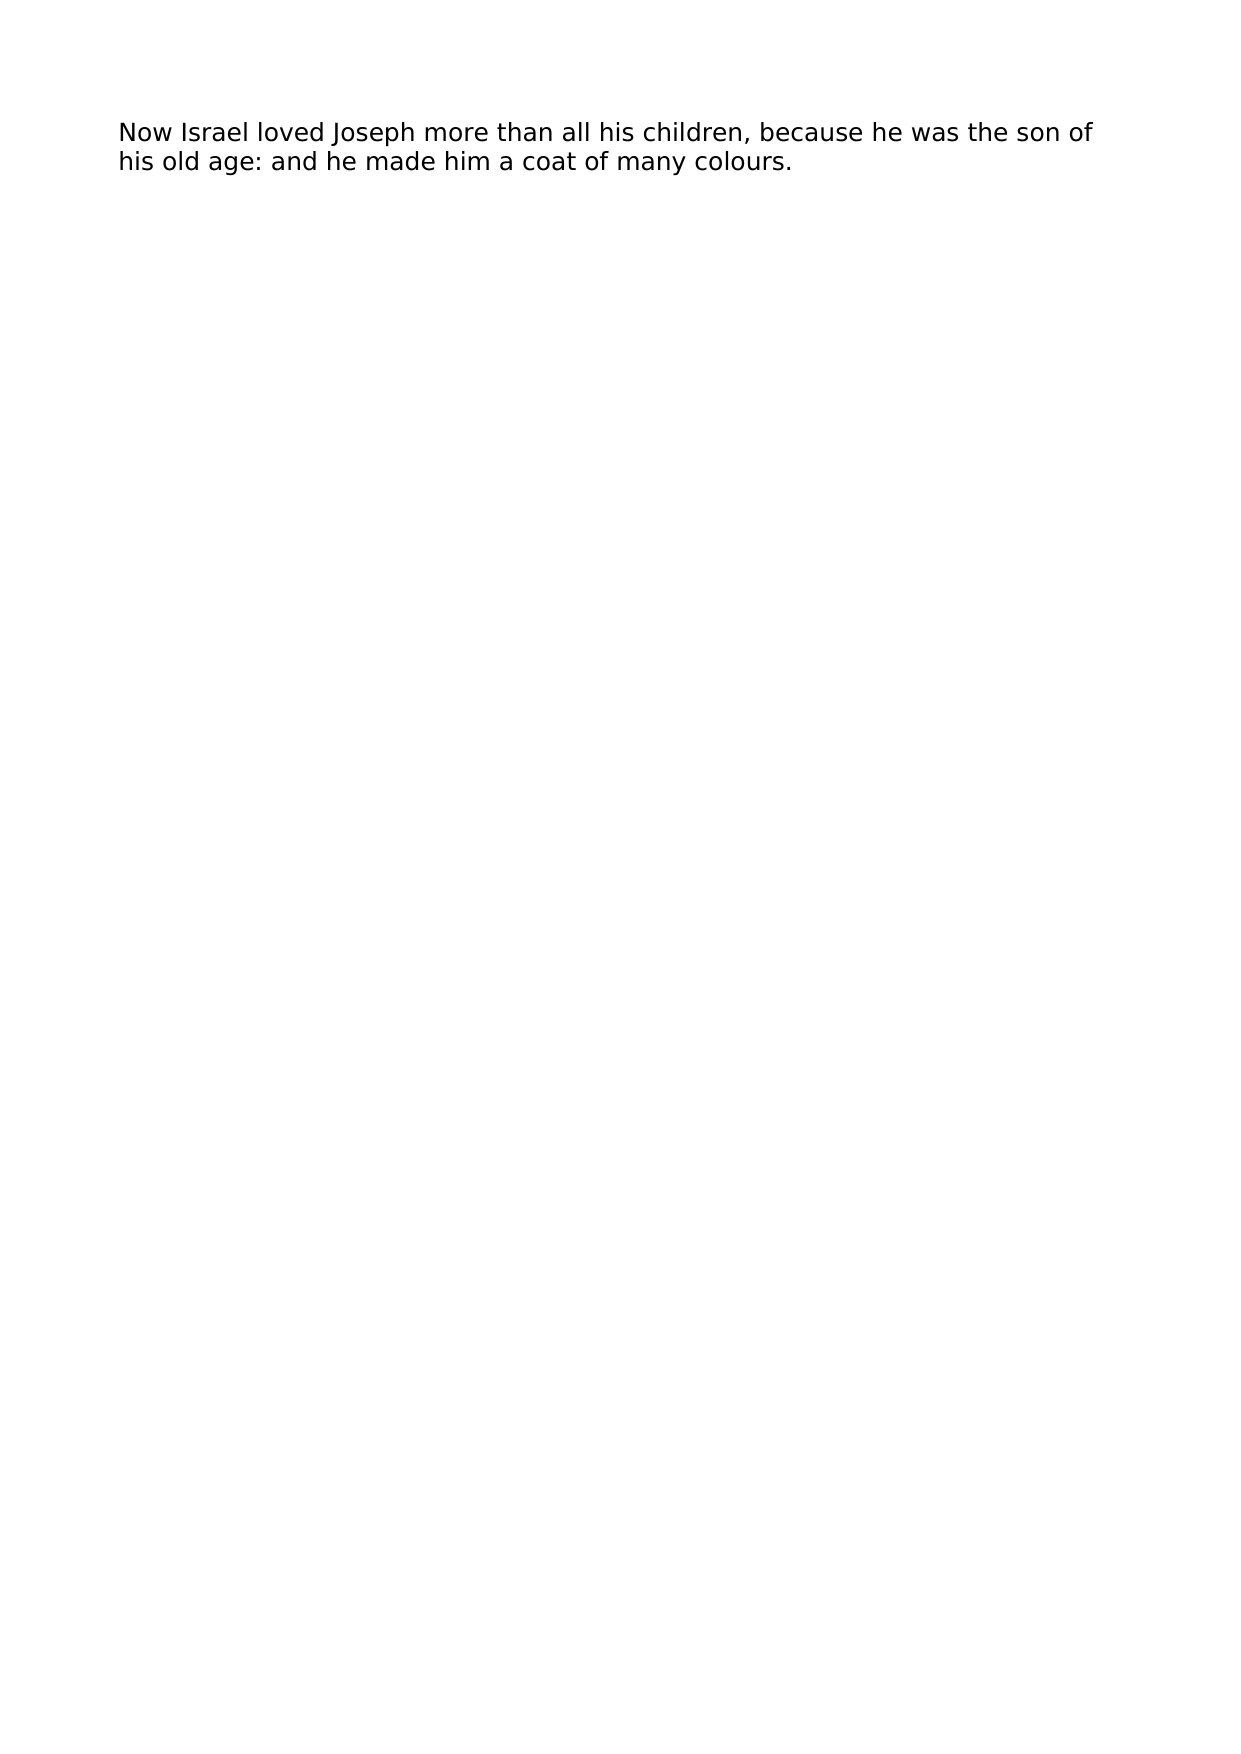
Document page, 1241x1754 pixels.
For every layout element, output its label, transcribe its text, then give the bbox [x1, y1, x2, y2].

text Now Israel loved Joseph more than all his children, because he was the son of his old age: and he made him a coat of many colours. [118, 118, 1122, 176]
